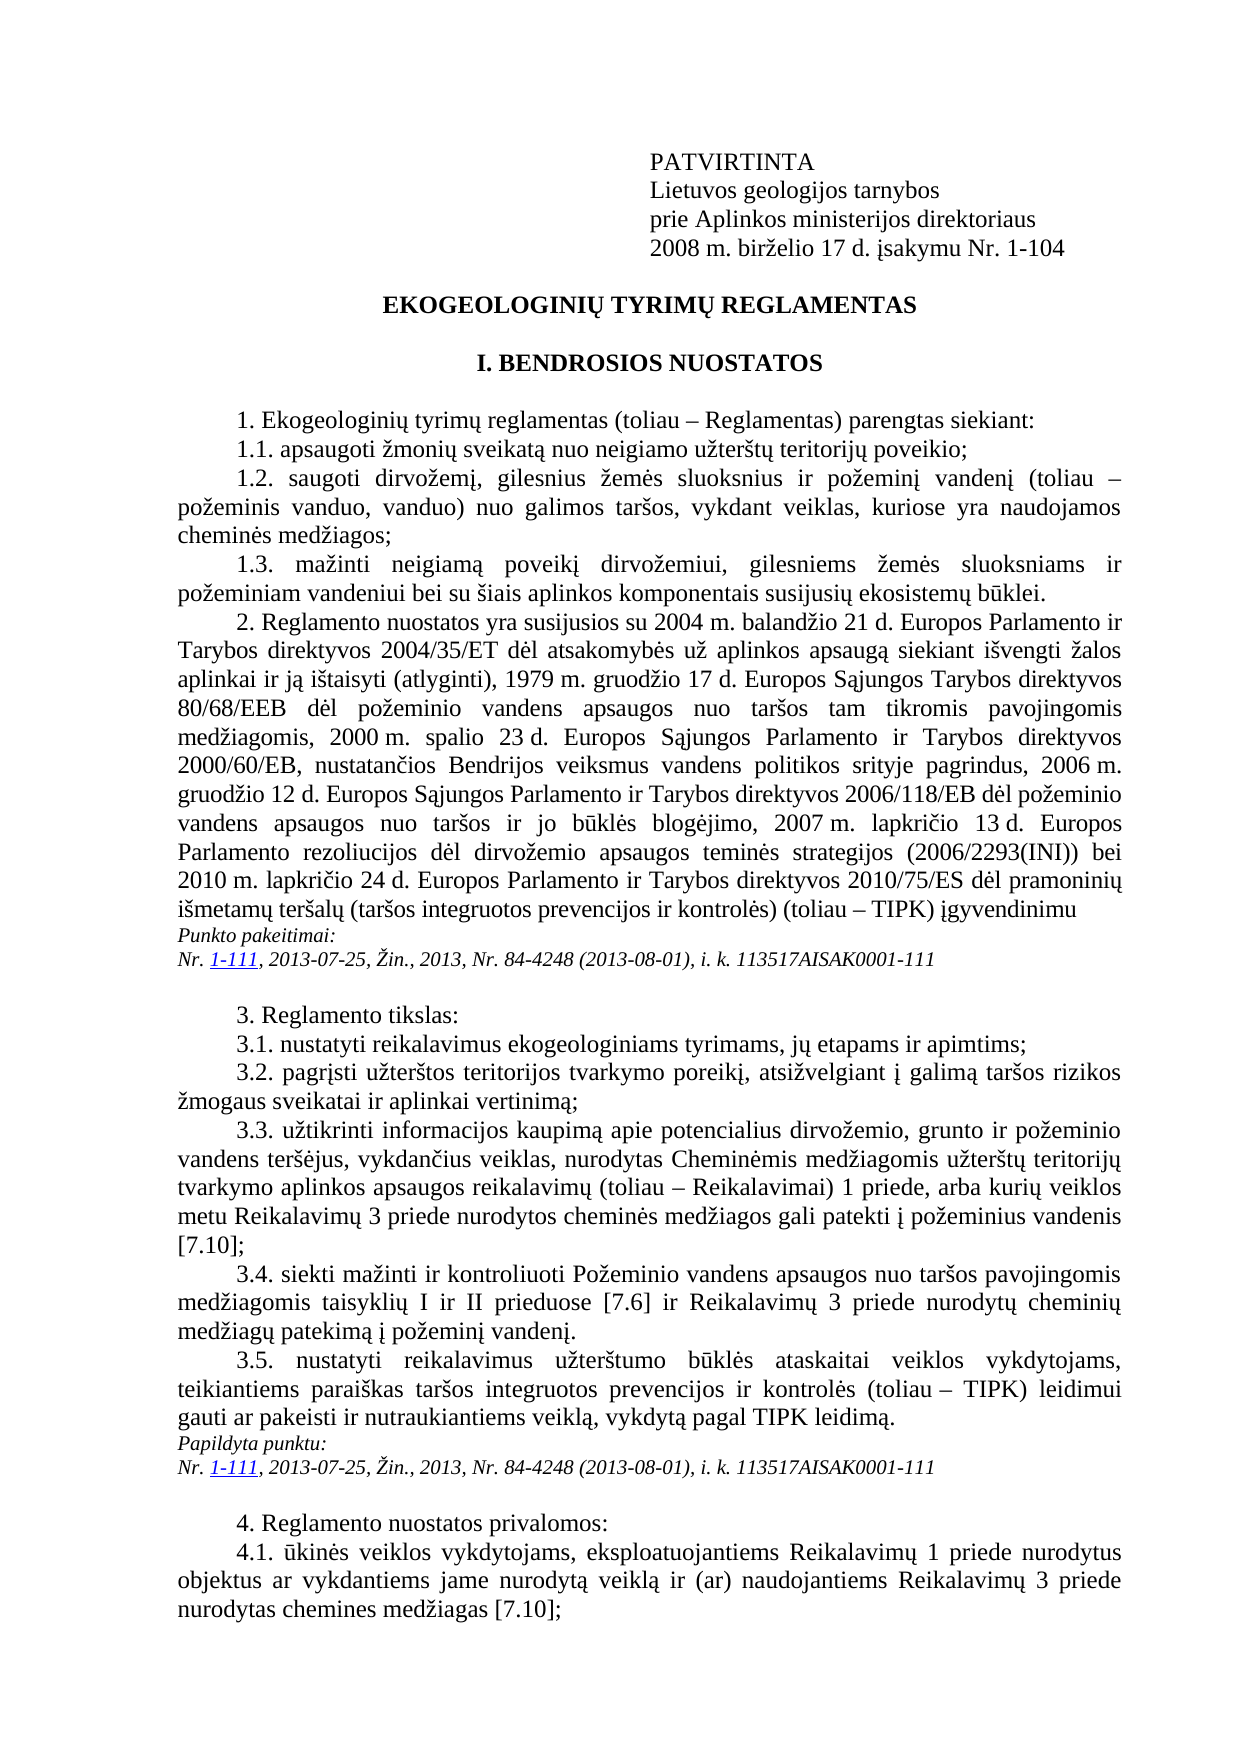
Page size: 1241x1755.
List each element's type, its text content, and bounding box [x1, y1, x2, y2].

text 3.4. siekti mažinti ir kontroliuoti Požeminio vandens apsaugos nuo taršos pavojingomis medžiagomis taisyklių I ir II prieduose [7.6] ir Reikalavimų 3 priede nurodytų cheminių medžiagų patekimą į požeminį vandenį. [177, 1259, 1122, 1345]
text 3.5. nustatyti reikalavimus užterštumo būklės ataskaitai veiklos vykdytojams, teikiantiems paraiškas taršos integruotos prevencijos ir kontrolės (toliau – TIPK) leidimui gauti ar pakeisti ir nutraukiantiems veiklą, vykdytą pagal TIPK leidimą. [177, 1345, 1122, 1431]
text Lietuvos geologijos tarnybos [649, 176, 1122, 204]
text 2. Reglamento nuostatos yra susijusios su 2004 m. balandžio 21 d. Europos Parlamento ir Tarybos direktyvos 2004/35/ET dėl atsakomybės už aplinkos apsaugą siekiant išvengti žalos aplinkai ir ją ištaisyti (atlyginti), 1979 m. gruodžio 17 d. Europos Sąjungos Tarybos direktyvos 80/68/EEB dėl požeminio vandens apsaugos nuo taršos tam tikromis pavojingomis medžiagomis, 2000 m. spalio 23 d. Europos Sąjungos Parlamento ir Tarybos direktyvos 2000/60/EB, nustatančios Bendrijos veiksmus vandens politikos srityje pagrindus, 2006 m. gruodžio 12 d. Europos Sąjungos Parlamento ir Tarybos direktyvos 2006/118/EB dėl požeminio vandens apsaugos nuo taršos ir jo būklės blogėjimo, 2007 m. lapkričio 13 d. Europos parlamento rezoliucijos dėl dirvožemio apsaugos teminės strategijos (2006/2293(INI)) bei 2010 m. lapkričio 24 d. Europos Parlamento ir Tarybos direktyvos 2010/75/ES dėl pramoninių išmetamų teršalų (taršos integruotos prevencijos ir kontrolės) (toliau – TIPK) įgyvendinimu [177, 607, 1122, 923]
text Punkto pakeitimai: [177, 923, 1122, 947]
text 1.2. saugoti dirvožemį, gilesnius žemės sluoksnius ir požeminį vandenį (toliau – požeminis vanduo, vanduo) nuo galimos taršos, vykdant veiklas, kuriose yra naudojamos cheminės medžiagos; [177, 463, 1122, 549]
text 2008 m. birželio 17 d. įsakymu Nr. 1-104 [649, 233, 1122, 262]
text Papildyta punktu: [177, 1431, 1122, 1455]
text 1.3. mažinti neigiamą poveikį dirvožemiui, gilesniems žemės sluoksniams ir požeminiam vandeniui bei su šiais aplinkos komponentais susijusių ekosistemų būklei. [177, 549, 1122, 607]
text 1. Ekogeologinių tyrimų reglamentas (toliau – Reglamentas) parengtas siekiant: [177, 406, 1122, 434]
text PATVIRTINTA [649, 147, 1122, 176]
text 3.3. užtikrinti informacijos kaupimą apie potencialius dirvožemio, grunto ir požeminio vandens teršėjus, vykdančius veiklas, nurodytas Cheminėmis medžiagomis užterštų teritorijų tvarkymo aplinkos apsaugos reikalavimų (toliau – Reikalavimai) 1 priede, arba kurių veiklos metu Reikalavimų 3 priede nurodytos cheminės medžiagos gali patekti į požeminius vandenis [7.10]; [177, 1115, 1122, 1259]
text EKOGEOLOGINIŲ TYRIMŲ REGLAMENTAS [177, 291, 1122, 319]
text 4.1. ūkinės veiklos vykdytojams, eksploatuojantiems Reikalavimų 1 priede nurodytus objektus ar vykdantiems jame nurodytą veiklą ir (ar) naudojantiems Reikalavimų 3 priede nurodytas chemines medžiagas [7.10]; [177, 1537, 1122, 1623]
text 1.1. apsaugoti žmonių sveikatą nuo neigiamo užterštų teritorijų poveikio; [177, 434, 1122, 463]
text prie Aplinkos ministerijos direktoriaus [649, 204, 1122, 233]
text Nr. 1-111, 2013-07-25, Žin., 2013, Nr. 84-4248 (2013-08-01), i. k. 113517AISAK0001-111 [177, 1455, 1122, 1479]
text 3.1. nustatyti reikalavimus ekogeologiniams tyrimams, jų etapams ir apimtims; [177, 1029, 1122, 1057]
text 3. Reglamento tikslas: [177, 1000, 1122, 1029]
text 4. Reglamento nuostatos privalomos: [177, 1508, 1122, 1537]
text 3.2. pagrįsti užterštos teritorijos tvarkymo poreikį, atsižvelgiant į galimą taršos rizikos žmogaus sveikatai ir aplinkai vertinimą; [177, 1057, 1122, 1115]
text I. BENDROSIOS NUOSTATOS [177, 348, 1122, 377]
text Nr. 1-111, 2013-07-25, Žin., 2013, Nr. 84-4248 (2013-08-01), i. k. 113517AISAK0001-111 [177, 947, 1122, 971]
